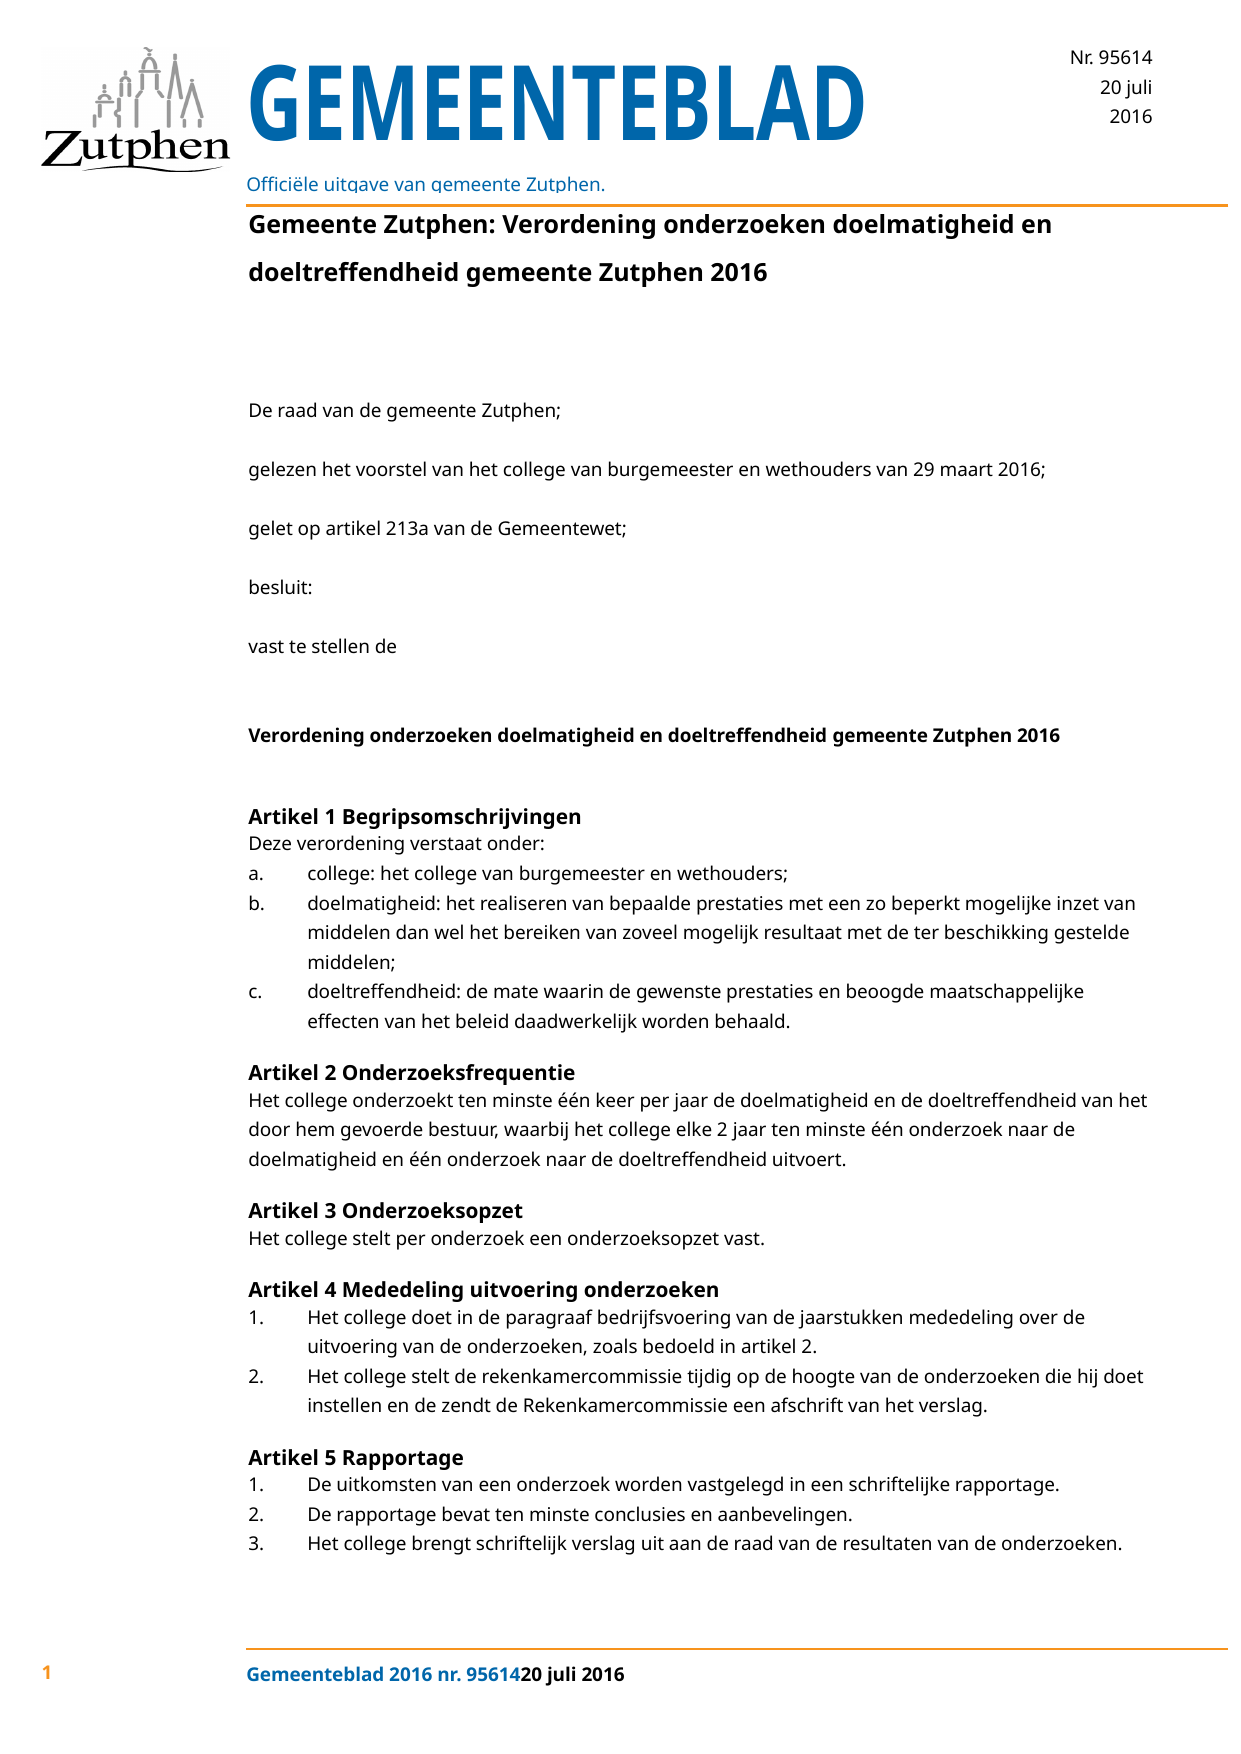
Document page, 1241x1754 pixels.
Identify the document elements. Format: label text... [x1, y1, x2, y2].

text gelet op artikel 213a van de Gemeentewet; [248, 515, 1152, 541]
picture [41, 47, 231, 172]
text besluit: [248, 574, 1152, 600]
text Deze verordening verstaat onder: [248, 831, 1152, 856]
text Verordening onderzoeken doelmatigheid en doeltreffendheid gemeente Zutphen 2016 [248, 722, 1152, 748]
text De raad van de gemeente Zutphen; [248, 397, 1152, 422]
text Artikel 3 Onderzoeksopzet [248, 1197, 1152, 1225]
text Artikel 5 Rapportage [248, 1443, 1152, 1471]
text Artikel 2 Onderzoeksfrequentie [248, 1058, 1152, 1087]
list Het college doet in de paragraaf bedrijfsvoering van de jaarstukken mededeling over de uitvoering van de onderzoeken, zoals bedoeld in artikel 2. [248, 1304, 1152, 1359]
text vast te stellen de [248, 633, 1152, 659]
text Gemeente Zutphen: Verordening onderzoeken doelmatigheid en doeltreffendheid gemeente Zutphen 2016 [248, 207, 1152, 288]
text Het college stelt per onderzoek een onderzoeksopzet vast. [248, 1225, 1152, 1251]
list De rapportage bevat ten minste conclusies en aanbevelingen. [248, 1501, 1152, 1527]
text Artikel 4 Mededeling uitvoering onderzoeken [248, 1275, 1152, 1304]
list doelmatigheid: het realiseren van bepaalde prestaties met een zo beperkt mogelijke inzet van middelen dan wel het bereiken van zoveel mogelijk resultaat met de ter beschikking gestelde middelen; [248, 890, 1152, 975]
list Het college stelt de rekenkamercommissie tijdig op de hoogte van de onderzoeken die hij doet instellen en de zendt de Rekenkamercommissie een afschrift van het verslag. [248, 1363, 1152, 1418]
text gelezen het voorstel van het college van burgemeester en wethouders van 29 maart 2016; [248, 456, 1152, 482]
text Artikel 1 Begripsomschrijvingen [248, 802, 1152, 831]
list doeltreffendheid: de mate waarin de gewenste prestaties en beoogde maatschappelijke effecten van het beleid daadwerkelijk worden behaald. [248, 978, 1152, 1034]
text Het college onderzoekt ten minste één keer per jaar de doelmatigheid en de doeltreffendheid van het door hem gevoerde bestuur, waarbij het college elke 2 jaar ten minste één onderzoek naar de doelmatigheid en één onderzoek naar de doeltreffendheid uitvoert. [248, 1087, 1152, 1172]
list Het college brengt schriftelijk verslag uit aan de raad van de resultaten van de onderzoeken. [248, 1531, 1152, 1556]
list De uitkomsten van een onderzoek worden vastgelegd in een schriftelijke rapportage. [248, 1471, 1152, 1497]
list college: het college van burgemeester en wethouders; [248, 860, 1152, 886]
